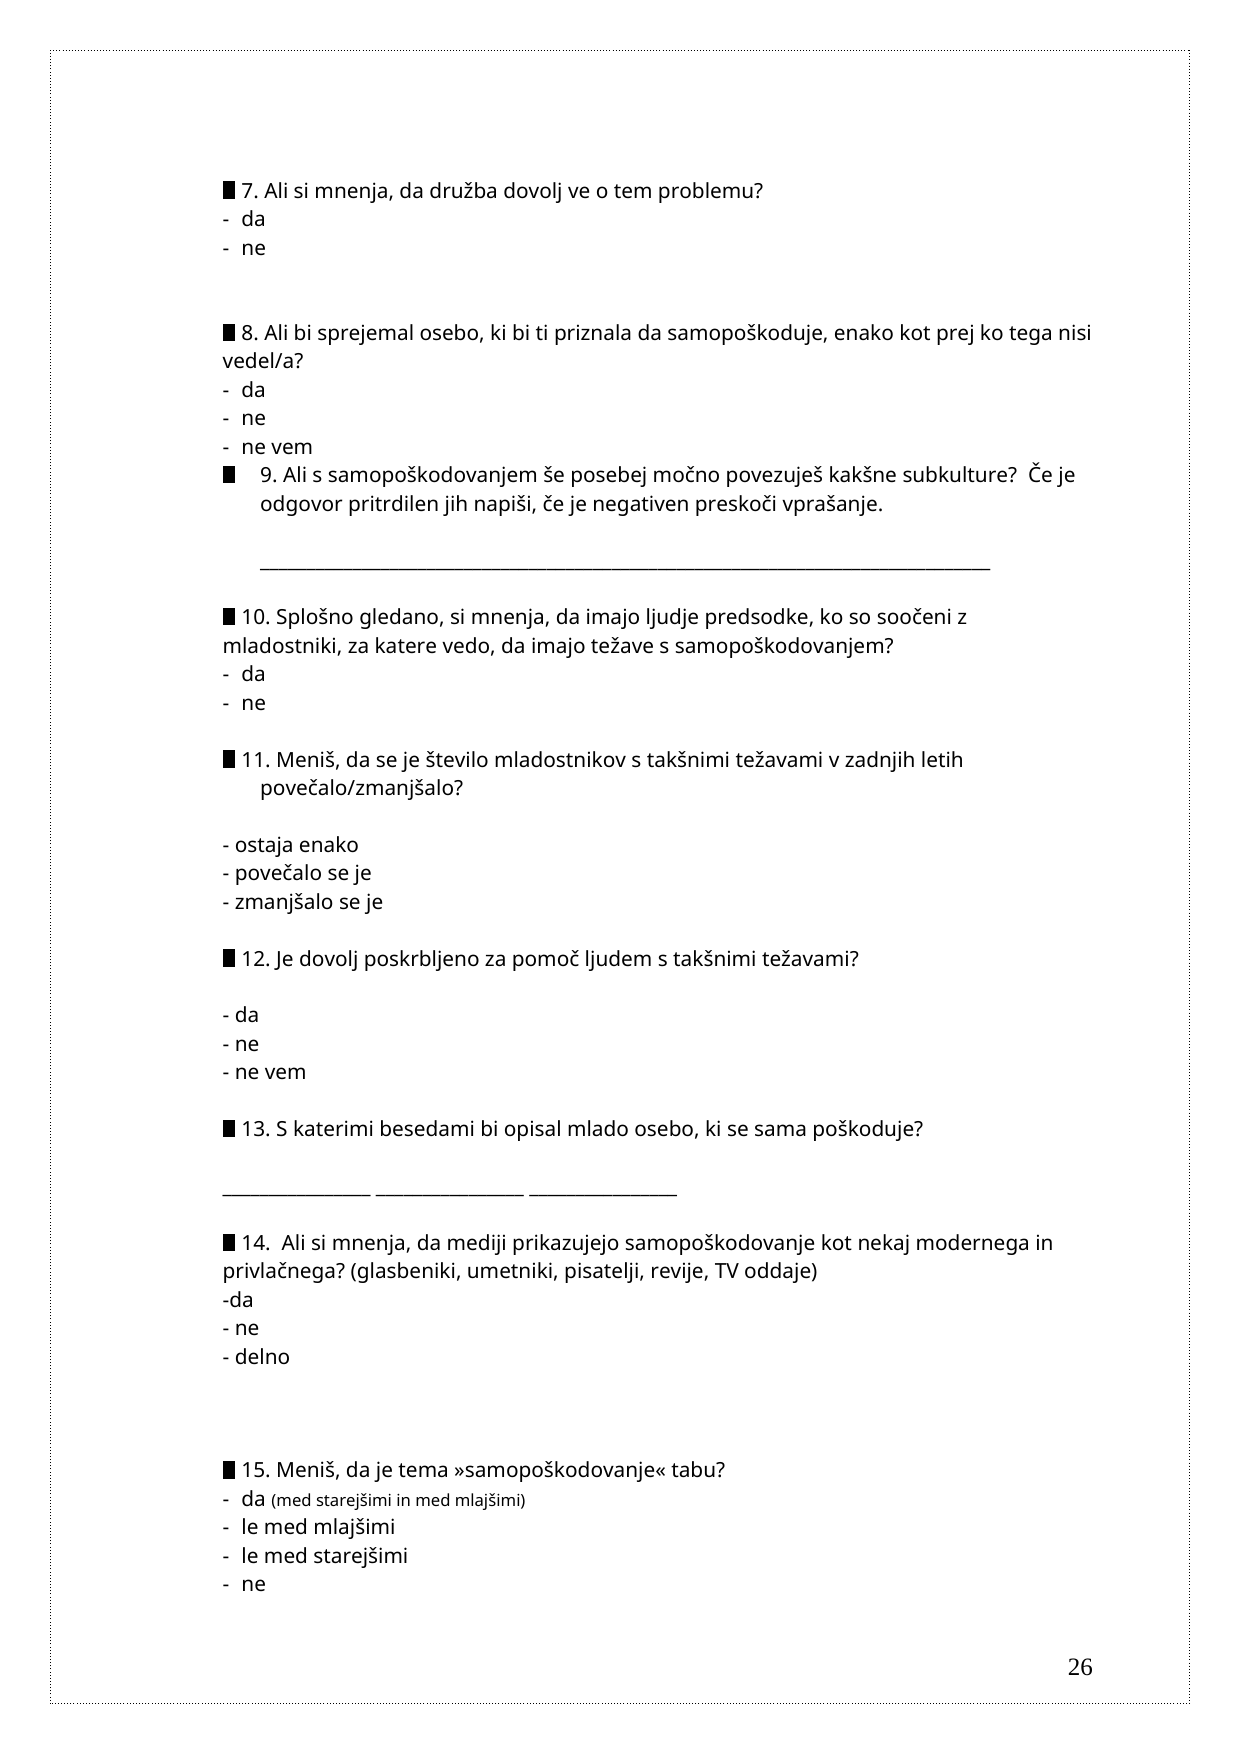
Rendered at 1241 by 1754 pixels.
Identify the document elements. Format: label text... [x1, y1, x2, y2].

list da [222, 204, 1093, 233]
list 12. Je dovolj poskrbljeno za pomoč ljudem s takšnimi težavami? [222, 944, 1093, 972]
picture [223, 949, 235, 967]
list ne [222, 233, 1093, 261]
list 15. Meniš, da je tema »samopoškodovanje« tabu? [222, 1456, 1093, 1484]
list da (med starejšimi in med mlajšimi) [222, 1484, 1093, 1512]
list ne [222, 403, 1093, 432]
list 8. Ali bi sprejemal osebo, ki bi ti priznala da samopoškoduje, enako kot prej ko tega nisi vedel/a? [222, 318, 1093, 375]
text - ne [222, 1029, 1093, 1057]
list ne vem [222, 432, 1093, 460]
list 14. Ali si mnenja, da mediji prikazujejo samopoškodovanje kot nekaj modernega in privlačnega? (glasbeniki, umetniki, pisatelji, revije, TV oddaje) -da - ne - delno [222, 1228, 1093, 1370]
picture [223, 324, 235, 341]
list ne [222, 1569, 1093, 1598]
list 9. Ali s samopoškodovanjem še posebej močno povezuješ kakšne subkulture? Če je odgovor pritrdilen jih napiši, če je negativen preskoči vprašanje. _______________________________________________________________________________ [222, 460, 1093, 574]
list 10. Splošno gledano, si mnenja, da imajo ljudje predsodke, ko so soočeni z mladostniki, za katere vedo, da imajo težave s samopoškodovanjem? [222, 602, 1093, 659]
list da [222, 375, 1093, 403]
list da [222, 659, 1093, 688]
list le med mlajšimi [222, 1512, 1093, 1541]
picture [223, 750, 235, 768]
picture [223, 608, 235, 625]
picture [223, 1234, 235, 1251]
text - ne vem [222, 1057, 1093, 1086]
list ne [222, 688, 1093, 716]
text - ostaja enako [222, 830, 1093, 858]
list 7. Ali si mnenja, da družba dovolj ve o tem problemu? [222, 176, 1093, 204]
text - zmanjšalo se je [222, 887, 1093, 915]
picture [223, 1461, 235, 1479]
text - da [222, 972, 1093, 1029]
text - povečalo se je [222, 858, 1093, 887]
picture [223, 466, 235, 483]
list 11. Meniš, da se je število mladostnikov s takšnimi težavami v zadnjih letih povečalo/zmanjšalo? [222, 745, 1093, 802]
list le med starejšimi [222, 1541, 1093, 1569]
picture [223, 1120, 235, 1137]
picture [223, 181, 235, 199]
list 13. S katerimi besedami bi opisal mlado osebo, ki se sama poškoduje? ________________ ________________ ________________ [222, 1114, 1093, 1200]
